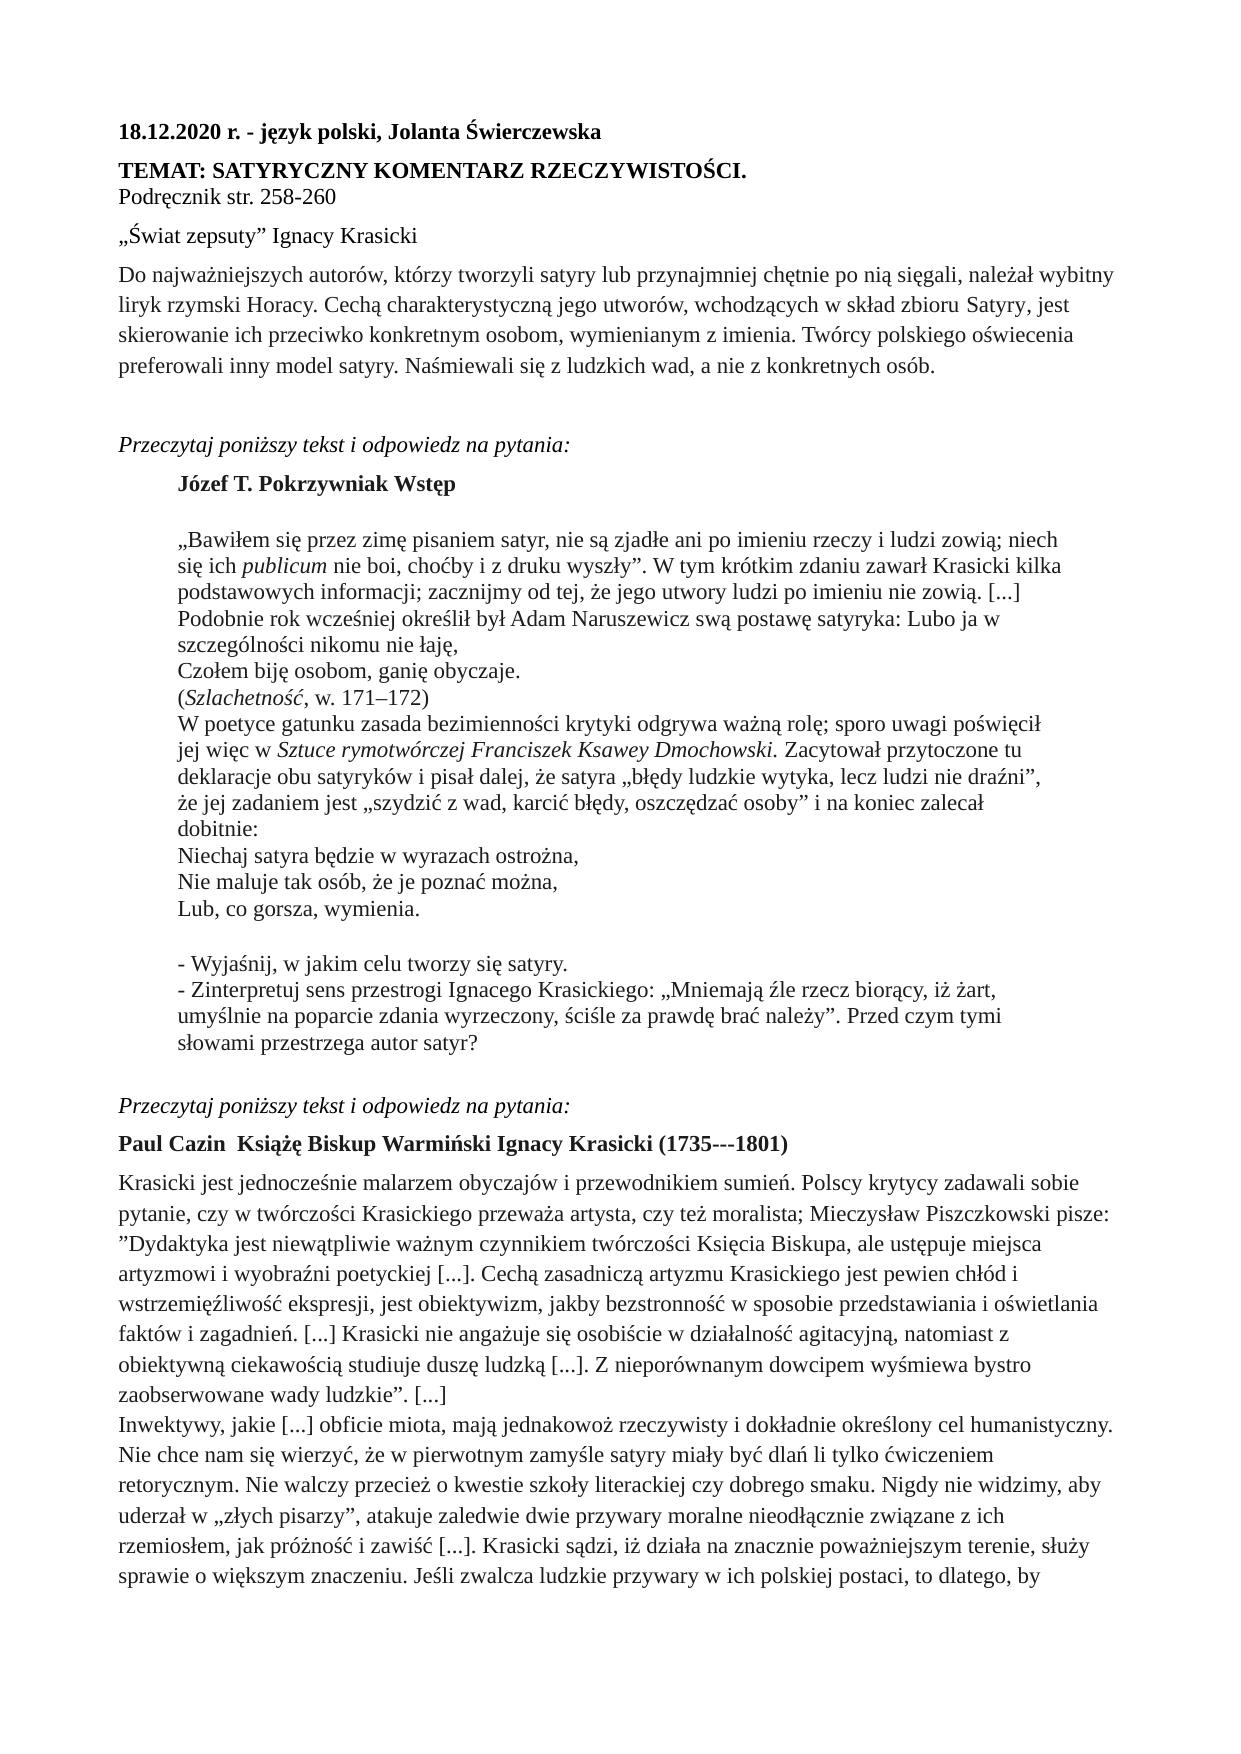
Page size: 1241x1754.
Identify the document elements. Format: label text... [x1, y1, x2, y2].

text TEMAT: SATYRYCZNY KOMENTARZ RZECZYWISTOŚCI. [118, 157, 1122, 183]
text - Zinterpretuj sens przestrogi Ignacego Krasickiego: „Mniemają źle rzecz biorący, iż żart, umyślnie na poparcie zdania wyrzeczony, ściśle za prawdę brać należy”. Przed czym tymi słowami przestrzega autor satyr? [177, 976, 1063, 1055]
text Do najważniejszych autorów, którzy tworzyli satyry lub przynajmniej chętnie po nią sięgali, należał wybitny liryk rzymski Horacy. Cechą charakterystyczną jego utworów, wchodzących w skład zbioru Satyry, jest skierowanie ich przeciwko konkretnym osobom, wymienianym z imienia. Twórcy polskiego oświecenia preferowali inny model satyry. Naśmiewali się z ludzkich wad, a nie z konkretnych osób. [118, 261, 1122, 378]
text Józef T. Pokrzywniak Wstęp [177, 470, 1063, 496]
text Przeczytaj poniższy tekst i odpowiedz na pytania: [118, 1092, 1122, 1118]
text Przeczytaj poniższy tekst i odpowiedz na pytania: [118, 431, 1122, 457]
text Krasicki jest jednocześnie malarzem obyczajów i przewodnikiem sumień. Polscy krytycy zadawali sobie pytanie, czy w twórczości Krasickiego przeważa artysta, czy też moralista; Mieczysław Piszczkowski pisze: ”Dydaktyka jest niewątpliwie ważnym czynnikiem twórczości Księcia Biskupa, ale ustępuje miejsca artyzmowi i wyobraźni poetyckiej [...]. Cechą zasadniczą artyzmu Krasickiego jest pewien chłód i wstrzemięźliwość ekspresji, jest obiektywizm, jakby bezstronność w sposobie przedstawiania i oświetlania faktów i zagadnień. [...] Krasicki nie angażuje się osobiście w działalność agitacyjną, natomiast z obiektywną ciekawością studiuje duszę ludzką [...]. Z nieporównanym dowcipem wyśmiewa bystro zaobserwowane wady ludzkie”. [...] Inwektywy, jakie [...] obficie miota, mają jednakowoż rzeczywisty i dokładnie określony cel humanistyczny. Nie chce nam się wierzyć, że w pierwotnym zamyśle satyry miały być dlań li tylko ćwiczeniem retorycznym. Nie walczy przecież o kwestie szkoły literackiej czy dobrego smaku. Nigdy nie widzimy, aby uderzał w „złych pisarzy”, atakuje zaledwie dwie przywary moralne nieodłącznie związane z ich rzemiosłem, jak próżność i zawiść [...]. Krasicki sądzi, iż działa na znacznie poważniejszym terenie, służy sprawie o większym znaczeniu. Jeśli zwalcza ludzkie przywary w ich polskiej postaci, to dlatego, by [118, 1169, 1122, 1588]
text Podręcznik str. 258-260 [118, 183, 1122, 210]
text „Bawiłem się przez zimę pisaniem satyr, nie są zjadłe ani po imieniu rzeczy i ludzi zowią; niech się ich publicum nie boi, choćby i z druku wyszły”. W tym krótkim zdaniu zawarł Krasicki kilka podstawowych informacji; zacznijmy od tej, że jego utwory ludzi po imieniu nie zowią. [...] Podobnie rok wcześniej określił był Adam Naruszewicz swą postawę satyryka: Lubo ja w szczególności nikomu nie łaję, Czołem biję osobom, ganię obyczaje. (Szlachetność, w. 171–172) W poetyce gatunku zasada bezimienności krytyki odgrywa ważną rolę; sporo uwagi poświęcił jej więc w Sztuce rymotwórczej Franciszek Ksawey Dmochowski. Zacytował przytoczone tu deklaracje obu satyryków i pisał dalej, że satyra „błędy ludzkie wytyka, lecz ludzi nie draźni”, że jej zadaniem jest „szydzić z wad, karcić błędy, oszczędzać osoby” i na koniec zalecał dobitnie: Niechaj satyra będzie w wyrazach ostrożna, Nie maluje tak osób, że je poznać można, Lub, co gorsza, wymienia. [177, 526, 1063, 921]
text - Wyjaśnij, w jakim celu tworzy się satyry. [177, 950, 1063, 976]
text 18.12.2020 r. - język polski, Jolanta Świerczewska [118, 118, 1122, 144]
text Paul Cazin Książę Biskup Warmiński Ignacy Krasicki (1735---1801) [118, 1131, 1122, 1157]
text „Świat zepsuty” Ignacy Krasicki [118, 222, 1122, 248]
